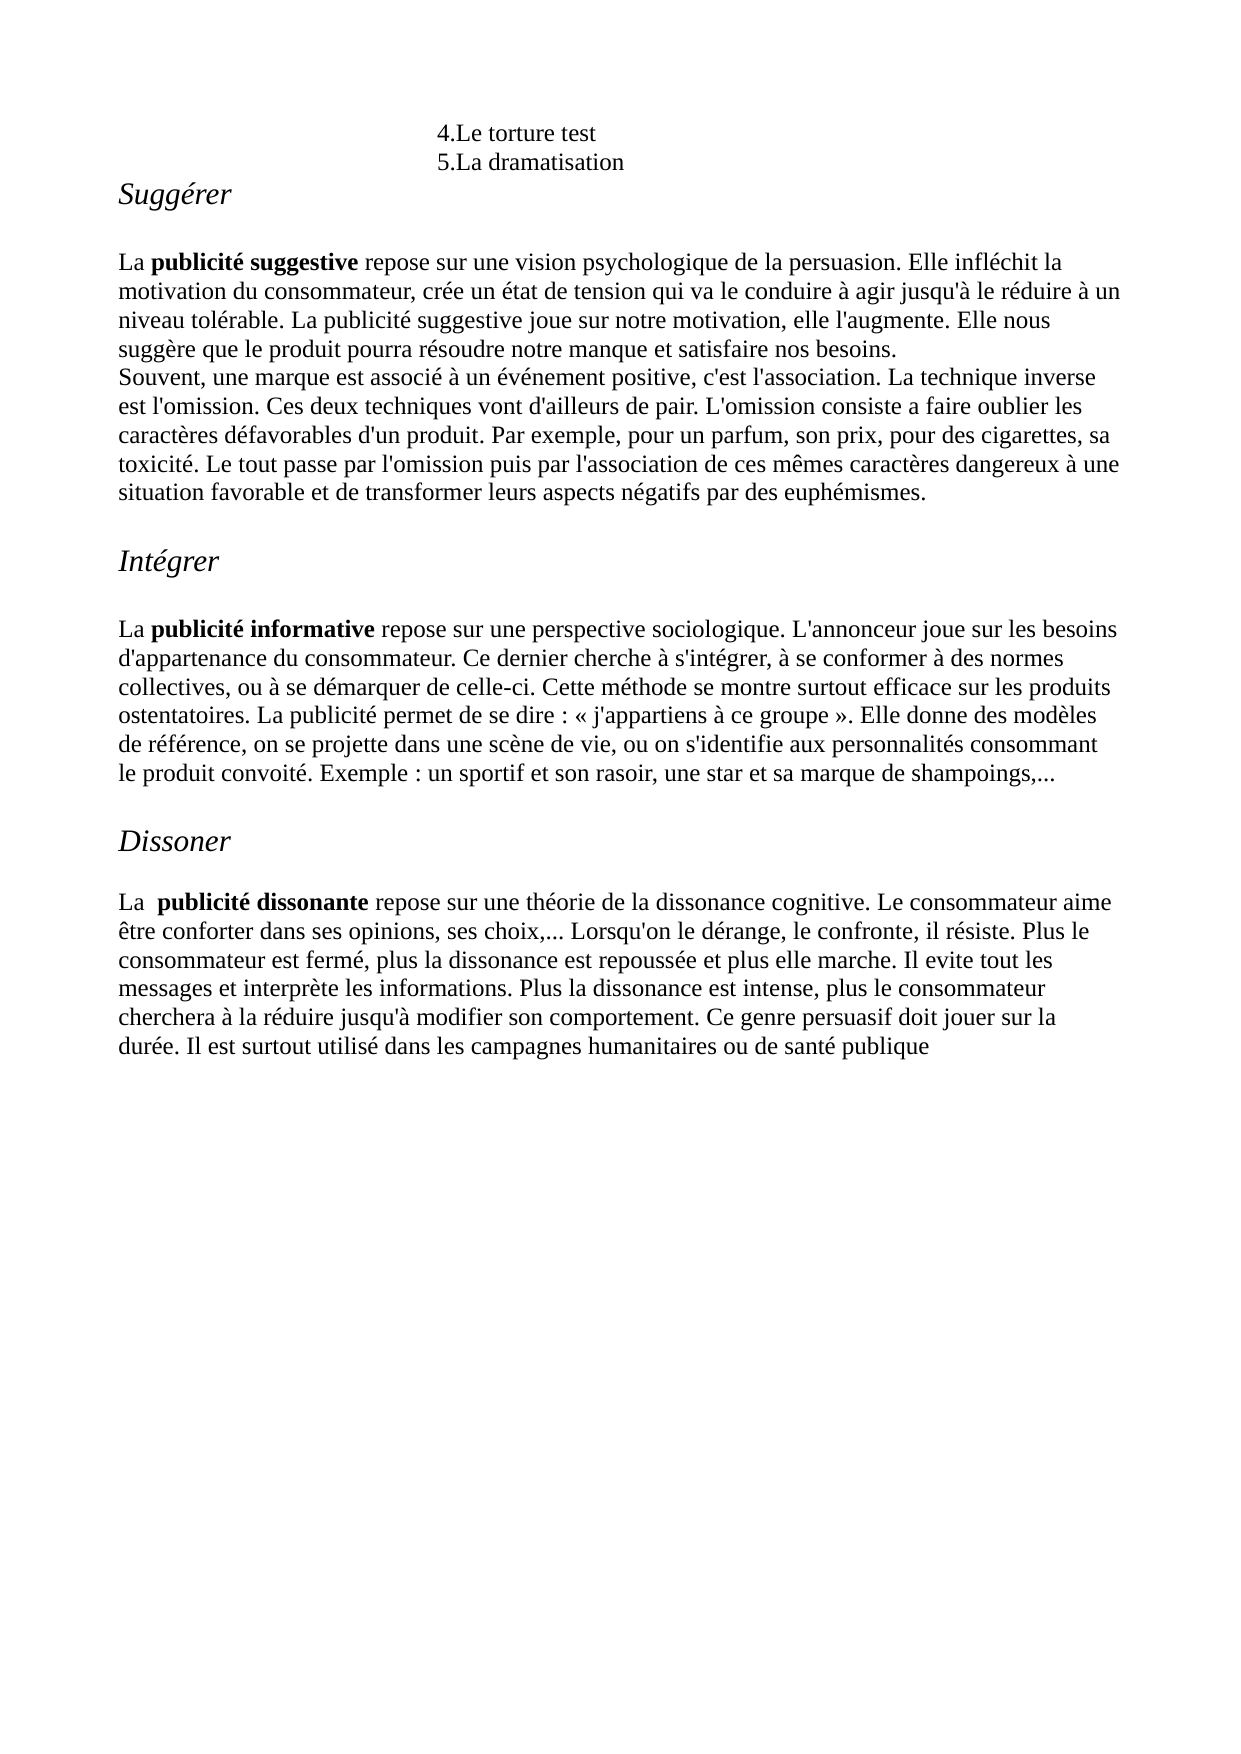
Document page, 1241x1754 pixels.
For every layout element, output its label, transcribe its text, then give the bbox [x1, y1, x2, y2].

text Suggérer [118, 176, 1122, 212]
text La publicité suggestive repose sur une vision psychologique de la persuasion. Elle infléchit la motivation du consommateur, crée un état de tension qui va le conduire à agir jusqu'à le réduire à un niveau tolérable. La publicité suggestive joue sur notre motivation, elle l'augmente. Elle nous suggère que le produit pourra résoudre notre manque et satisfaire nos besoins. [118, 247, 1122, 362]
text Intégrer [118, 542, 1122, 578]
text 4.Le torture test [118, 118, 1122, 147]
text La publicité dissonante repose sur une théorie de la dissonance cognitive. Le consommateur aime être conforter dans ses opinions, ses choix,... Lorsqu'on le dérange, le confronte, il résiste. Plus le consommateur est fermé, plus la dissonance est repoussée et plus elle marche. Il evite tout les messages et interprète les informations. Plus la dissonance est intense, plus le consommateur cherchera à la réduire jusqu'à modifier son comportement. Ce genre persuasif doit jouer sur la durée. Il est surtout utilisé dans les campagnes humanitaires ou de santé publique [118, 887, 1122, 1060]
text Dissoner [118, 822, 1122, 858]
text Souvent, une marque est associé à un événement positive, c'est l'association. La technique inverse est l'omission. Ces deux techniques vont d'ailleurs de pair. L'omission consiste a faire oublier les caractères défavorables d'un produit. Par exemple, pour un parfum, son prix, pour des cigarettes, sa toxicité. Le tout passe par l'omission puis par l'association de ces mêmes caractères dangereux à une situation favorable et de transformer leurs aspects négatifs par des euphémismes. [118, 362, 1122, 506]
text La publicité informative repose sur une perspective sociologique. L'annonceur joue sur les besoins d'appartenance du consommateur. Ce dernier cherche à s'intégrer, à se conformer à des normes collectives, ou à se démarquer de celle-ci. Cette méthode se montre surtout efficace sur les produits ostentatoires. La publicité permet de se dire : « j'appartiens à ce groupe ». Elle donne des modèles de référence, on se projette dans une scène de vie, ou on s'identifie aux personnalités consommant le produit convoité. Exemple : un sportif et son rasoir, une star et sa marque de shampoings,... [118, 614, 1122, 787]
text 5.La dramatisation [118, 147, 1122, 176]
